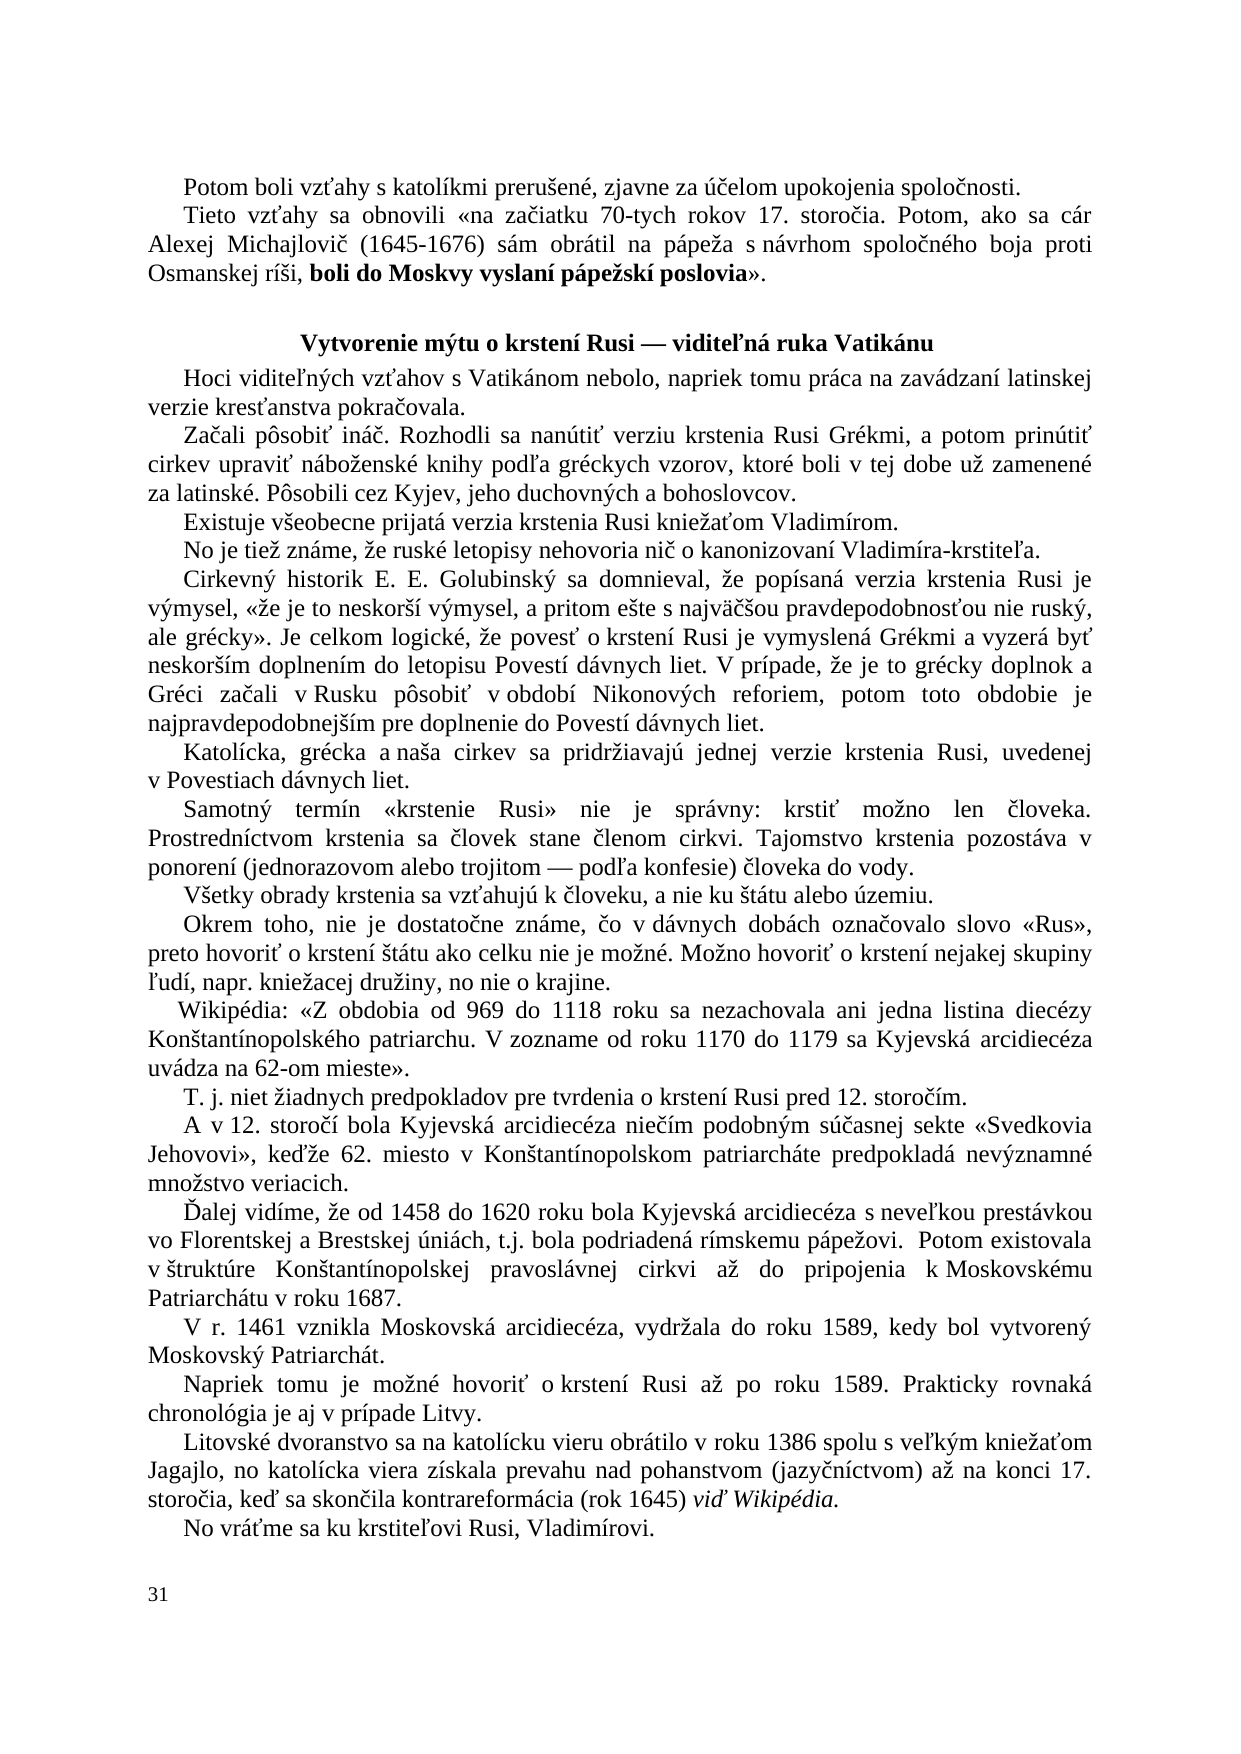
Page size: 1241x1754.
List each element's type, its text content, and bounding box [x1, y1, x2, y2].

text V r. 1461 vznikla Moskovská arcidiecéza, vydržala do roku 1589, kedy bol vytvorený Moskovský Patriarchát. [148, 1312, 1093, 1369]
subtitle Vytvorenie mýtu o krstení Rusi — viditeľná ruka Vatikánu [148, 328, 1093, 357]
text Začali pôsobiť ináč. Rozhodli sa nanútiť verziu krstenia Rusi Grékmi, a potom prinútiť cirkev upraviť náboženské knihy podľa gréckych vzorov, ktoré boli v tej dobe už zamenené za latinské. Pôsobili cez Kyjev, jeho duchovných a bohoslovcov. [148, 420, 1093, 507]
text Okrem toho, nie je dostatočne známe, čo v dávnych dobách označovalo slovo «Rus», preto hovoriť o krstení štátu ako celku nie je možné. Možno hovoriť o krstení nejakej skupiny ľudí, napr. kniežacej družiny, no nie o krajine. [148, 909, 1093, 995]
text Napriek tomu je možné hovoriť o krstení Rusi až po roku 1589. Prakticky rovnaká chronológia je aj v prípade Litvy. [148, 1369, 1093, 1427]
text Cirkevný historik E. Е. Golubinský sa domnieval, že popísaná verzia krstenia Rusi je výmysel, «že je to neskorší výmysel, a pritom ešte s najväčšou pravdepodobnosťou nie ruský, ale grécky». Je celkom logické, že povesť o krstení Rusi je vymyslená Grékmi a vyzerá byť neskorším doplnením do letopisu Povestí dávnych liet. V prípade, že je to grécky doplnok a Gréci začali v Rusku pôsobiť v období Nikonových reforiem, potom toto obdobie je najpravdepodobnejším pre doplnenie do Povestí dávnych liet. [148, 564, 1093, 737]
text Potom boli vzťahy s katolíkmi prerušené, zjavne za účelom upokojenia spoločnosti. [148, 172, 1093, 200]
text A v 12. storočí bola Kyjevská arcidiecéza niečím podobným súčasnej sekte «Svedkovia Jehovovi», keďže 62. miesto v Konštantínopolskom patriarcháte predpokladá nevýznamné množstvo veriacich. [148, 1110, 1093, 1197]
text Katolícka, grécka a naša cirkev sa pridržiavajú jednej verzie krstenia Rusi, uvedenej v Povestiach dávnych liet. [148, 737, 1093, 794]
text Litovské dvoranstvo sa na katolícku vieru obrátilo v roku 1386 spolu s veľkým kniežaťom Jagajlo, no katolícka viera získala prevahu nad pohanstvom (jazyčníctvom) až na konci 17. storočia, keď sa skončila kontrareformácia (rok 1645) viď Wikipédia. [148, 1427, 1093, 1513]
text No vráťme sa ku krstiteľovi Rusi, Vladimírovi. [148, 1513, 1093, 1542]
text Všetky obrady krstenia sa vzťahujú k človeku, a nie ku štátu alebo územiu. [148, 880, 1093, 909]
text No je tiež známe, že ruské letopisy nehovoria nič o kanonizovaní Vladimíra-krstiteľa. [148, 535, 1093, 564]
text Wikipédia: «Z obdobia od 969 do 1118 roku sa nezachovala ani jedna listina diecézy Konštantínopolského patriarchu. V zozname od roku 1170 do 1179 sa Kyjevská arcidiecéza uvádza na 62-om mieste». [148, 995, 1093, 1082]
text Hoci viditeľných vzťahov s Vatikánom nebolo, napriek tomu práca na zavádzaní latinskej verzie kresťanstva pokračovala. [148, 363, 1093, 420]
text Existuje všeobecne prijatá verzia krstenia Rusi kniežaťom Vladimírom. [148, 507, 1093, 535]
text Ďalej vidíme, že od 1458 do 1620 roku bola Kyjevská arcidiecéza s neveľkou prestávkou vo Florentskej a Brestskej úniách, t.j. bola podriadená rímskemu pápežovi. Potom existovala v štruktúre Konštantínopolskej pravoslávnej cirkvi až do pripojenia k Moskovskému Patriarchátu v roku 1687. [148, 1197, 1093, 1312]
text T. j. niet žiadnych predpokladov pre tvrdenia o krstení Rusi pred 12. storočím. [148, 1082, 1093, 1110]
text Tieto vzťahy sa obnovili «na začiatku 70-tych rokov 17. storočia. Potom, ako sa cár Alexej Michajlovič (1645-1676) sám obrátil na pápeža s návrhom spoločného boja proti Osmanskej ríši, boli do Moskvy vyslaní pápežskí poslovia». [148, 200, 1093, 287]
text Samotný termín «krstenie Rusi» nie je správny: krstiť možno len človeka. Prostredníctvom krstenia sa človek stane členom cirkvi. Tajomstvo krstenia pozostáva v ponorení (jednorazovom alebo trojitom — podľa konfesie) človeka do vody. [148, 794, 1093, 880]
